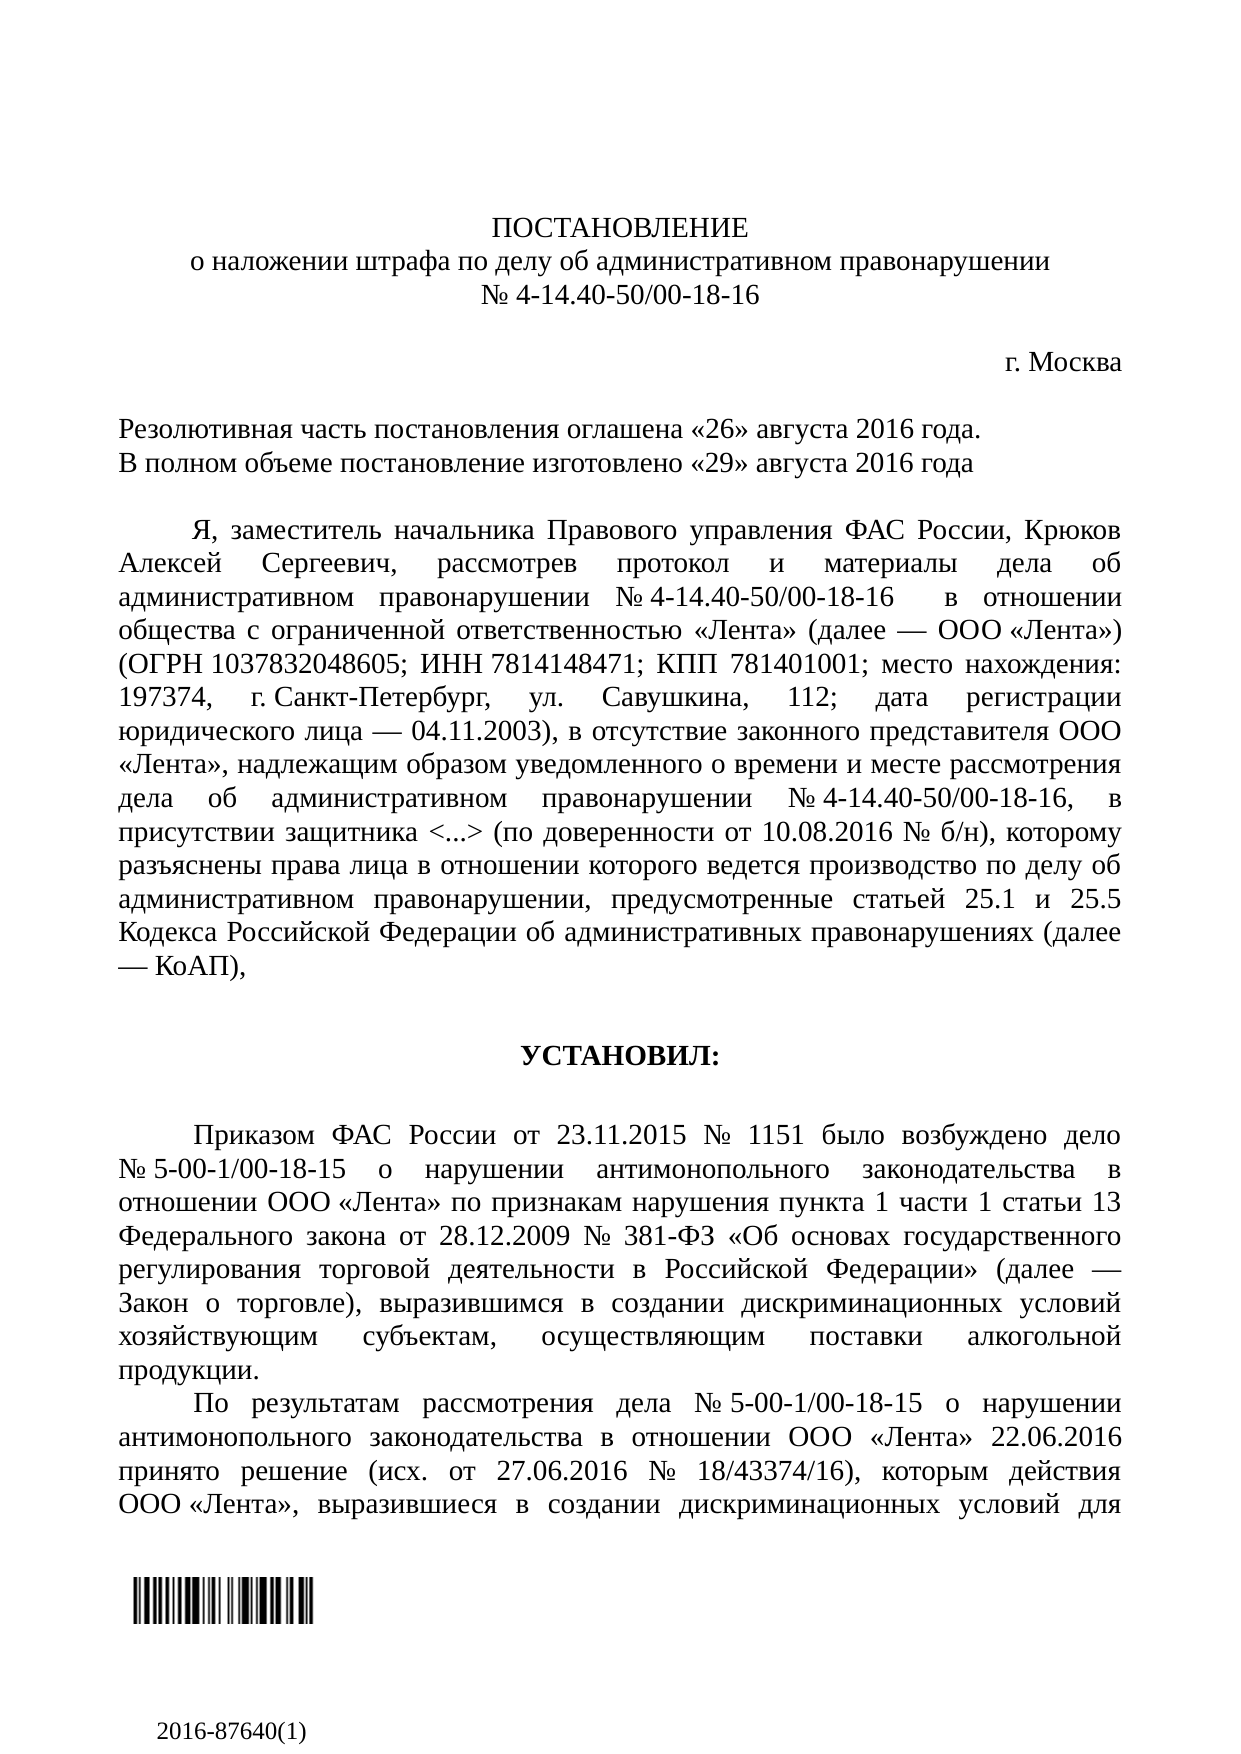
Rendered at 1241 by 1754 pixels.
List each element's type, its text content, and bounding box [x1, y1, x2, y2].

text Я, заместитель начальника Правового управления ФАС России, Крюков Алексей Сергеевич, рассмотрев протокол и материалы дела об административном правонарушении № 4-14.40-50/00-18-16 в отношении общества с ограниченной ответственностью «Лента» (далее — ООО «Лента») (ОГРН 1037832048605; ИНН 7814148471; КПП 781401001; место нахождения: 197374, г. Санкт-Петербург, ул. Савушкина, 112; дата регистрации юридического лица — 04.11.2003), в отсутствие законного представителя ООО «Лента», надлежащим образом уведомленного о времени и месте рассмотрения дела об административном правонарушении № 4-14.40-50/00-18-16, в присутствии защитника <...> (по доверенности от 10.08.2016 № б/н), которому разъяснены права лица в отношении которого ведется производство по делу об административном правонарушении, предусмотренные статьей 25.1 и 25.5 Кодекса Российской Федерации об административных правонарушениях (далее — КоАП), [118, 512, 1122, 981]
text По результатам рассмотрения дела № 5-00-1/00-18-15 о нарушении антимонопольного законодательства в отношении ООО «Лента» 22.06.2016 принято решение (исх. от 27.06.2016 № 18/43374/16), которым действия ООО «Лента», выразившиеся в создании дискриминационных условий для [118, 1386, 1122, 1520]
text о наложении штрафа по делу об административном правонарушении [118, 243, 1122, 277]
text УСТАНОВИЛ: [118, 1038, 1122, 1072]
text № 4-14.40-50/00-18-16 [118, 277, 1122, 311]
text Приказом ФАС России от 23.11.2015 № 1151 было возбуждено дело № 5-00-1/00-18-15 о нарушении антимонопольного законодательства в отношении ООО «Лента» по признакам нарушения пункта 1 части 1 статьи 13 Федерального закона от 28.12.2009 № 381-ФЗ «Об основах государственного регулирования торговой деятельности в Российской Федерации» (далее — Закон о торговле), выразившимся в создании дискриминационных условий хозяйствующим субъектам, осуществляющим поставки алкогольной продукции. [118, 1117, 1122, 1386]
picture [118, 1577, 331, 1624]
text В полном объеме постановление изготовлено «29» августа 2016 года [118, 445, 1122, 478]
text г. Москва [118, 344, 1122, 378]
text Резолютивная часть постановления оглашена «26» августа 2016 года. [118, 411, 1122, 445]
text ПОСТАНОВЛЕНИЕ [118, 210, 1122, 243]
